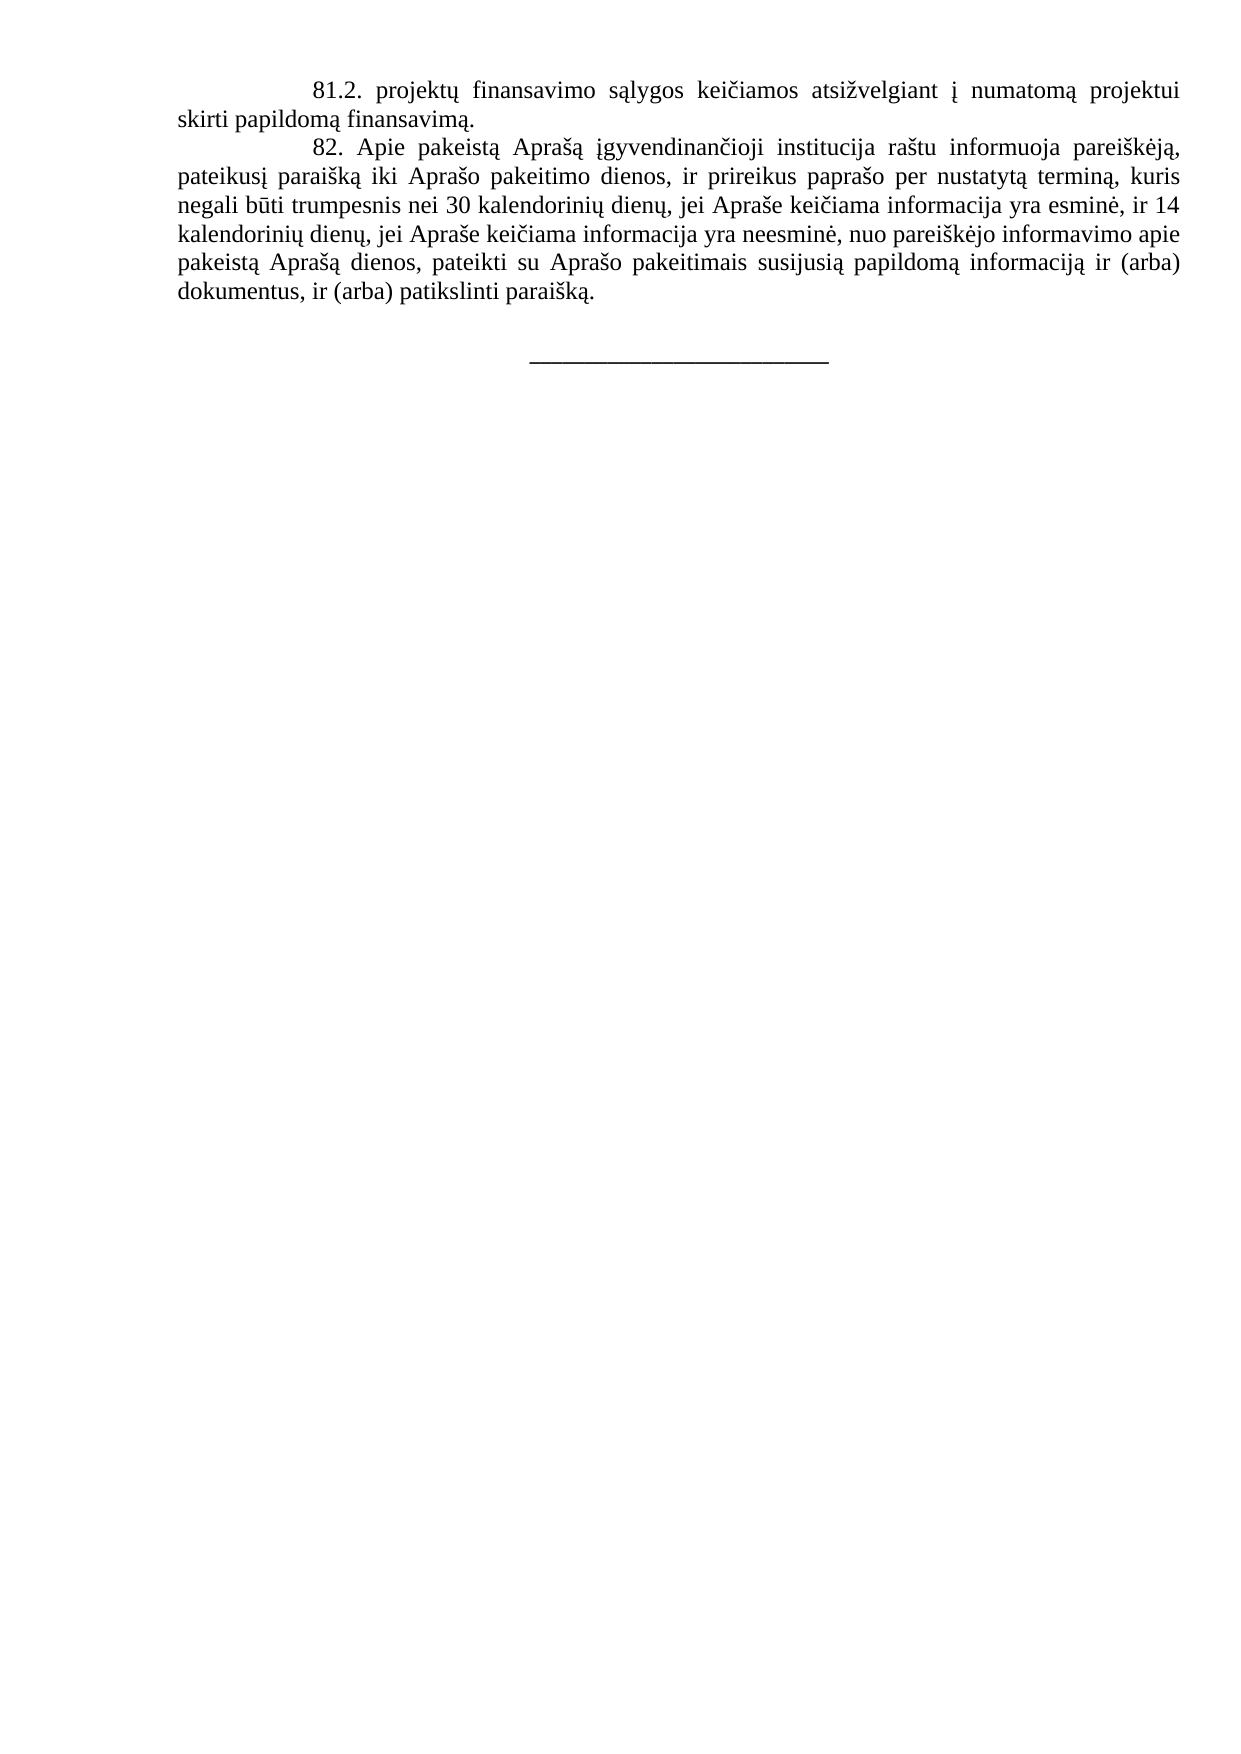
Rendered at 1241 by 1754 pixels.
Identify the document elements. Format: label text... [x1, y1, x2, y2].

text 82. Apie pakeistą Aprašą įgyvendinančioji institucija raštu informuoja pareiškėją, pateikusį paraišką iki Aprašo pakeitimo dienos, ir prireikus paprašo per nustatytą terminą, kuris negali būti trumpesnis nei 30 kalendorinių dienų, jei Apraše keičiama informacija yra esminė, ir 14 kalendorinių dienų, jei Apraše keičiama informacija yra neesminė, nuo pareiškėjo informavimo apie pakeistą Aprašą dienos, pateikti su Aprašo pakeitimais susijusią papildomą informaciją ir (arba) dokumentus, ir (arba) patikslinti paraišką. [177, 132, 1181, 305]
text ___________________________ [177, 334, 1181, 368]
text 81.2. projektų finansavimo sąlygos keičiamos atsižvelgiant į numatomą projektui skirti papildomą finansavimą. [177, 75, 1181, 132]
